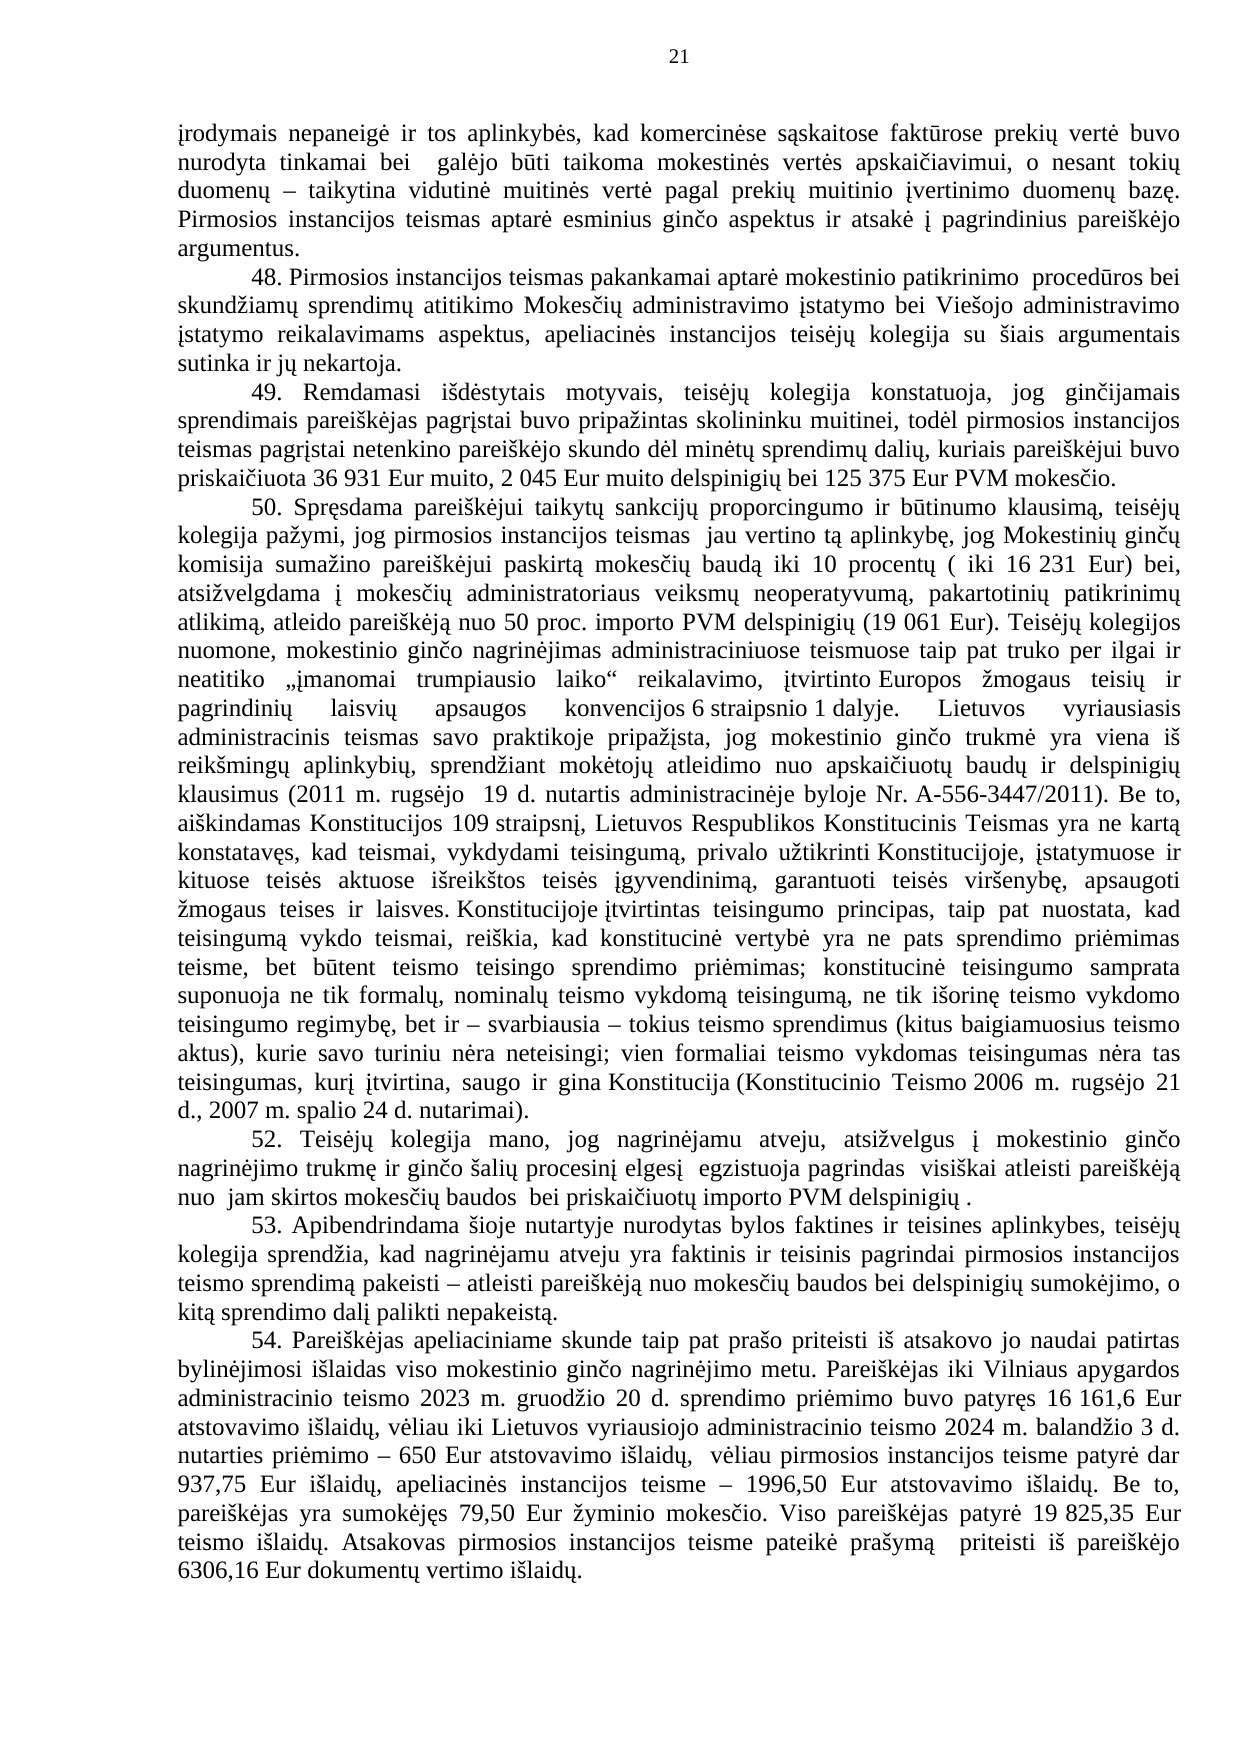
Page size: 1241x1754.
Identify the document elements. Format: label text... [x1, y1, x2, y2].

text 50. Spręsdama pareiškėjui taikytų sankcijų proporcingumo ir būtinumo klausimą, teisėjų kolegija pažymi, jog pirmosios instancijos teismas jau vertino tą aplinkybę, jog Mokestinių ginčų komisija sumažino pareiškėjui paskirtą mokesčių baudą iki 10 procentų ( iki 16 231 Eur) bei, atsižvelgdama į mokesčių administratoriaus veiksmų neoperatyvumą, pakartotinių patikrinimų atlikimą, atleido pareiškėją nuo 50 proc. importo PVM delspinigių (19 061 Eur). Teisėjų kolegijos nuomone, mokestinio ginčo nagrinėjimas administraciniuose teismuose taip pat truko per ilgai ir neatitiko „įmanomai trumpiausio laiko“ reikalavimo, įtvirtinto Europos žmogaus teisių ir pagrindinių laisvių apsaugos konvencijos 6 straipsnio 1 dalyje. Lietuvos vyriausiasis administracinis teismas savo praktikoje pripažįsta, jog mokestinio ginčo trukmė yra viena iš reikšmingų aplinkybių, sprendžiant mokėtojų atleidimo nuo apskaičiuotų baudų ir delspinigių klausimus (2011 m. rugsėjo 19 d. nutartis administracinėje byloje Nr. A-556-3447/2011). Be to, aiškindamas Konstitucijos 109 straipsnį, Lietuvos Respublikos Konstitucinis Teismas yra ne kartą konstatavęs, kad teismai, vykdydami teisingumą, privalo užtikrinti Konstitucijoje, įstatymuose ir kituose teisės aktuose išreikštos teisės įgyvendinimą, garantuoti teisės viršenybę, apsaugoti žmogaus teises ir laisves. Konstitucijoje įtvirtintas teisingumo principas, taip pat nuostata, kad teisingumą vykdo teismai, reiškia, kad konstitucinė vertybė yra ne pats sprendimo priėmimas teisme, bet būtent teismo teisingo sprendimo priėmimas; konstitucinė teisingumo samprata suponuoja ne tik formalų, nominalų teismo vykdomą teisingumą, ne tik išorinę teismo vykdomo teisingumo regimybę, bet ir – svarbiausia – tokius teismo sprendimus (kitus baigiamuosius teismo aktus), kurie savo turiniu nėra neteisingi; vien formaliai teismo vykdomas teisingumas nėra tas teisingumas, kurį įtvirtina, saugo ir gina Konstitucija (Konstitucinio Teismo 2006 m. rugsėjo 21 d., 2007 m. spalio 24 d. nutarimai). [177, 492, 1181, 1124]
text 53. Apibendrindama šioje nutartyje nurodytas bylos faktines ir teisines aplinkybes, teisėjų kolegija sprendžia, kad nagrinėjamu atveju yra faktinis ir teisinis pagrindai pirmosios instancijos teismo sprendimą pakeisti – atleisti pareiškėją nuo mokesčių baudos bei delspinigių sumokėjimo, o kitą sprendimo dalį palikti nepakeistą. [177, 1211, 1181, 1326]
text įrodymais nepaneigė ir tos aplinkybės, kad komercinėse sąskaitose faktūrose prekių vertė buvo nurodyta tinkamai bei galėjo būti taikoma mokestinės vertės apskaičiavimui, o nesant tokių duomenų – taikytina vidutinė muitinės vertė pagal prekių muitinio įvertinimo duomenų bazę. Pirmosios instancijos teismas aptarė esminius ginčo aspektus ir atsakė į pagrindinius pareiškėjo argumentus. [177, 118, 1181, 262]
text 52. Teisėjų kolegija mano, jog nagrinėjamu atveju, atsižvelgus į mokestinio ginčo nagrinėjimo trukmę ir ginčo šalių procesinį elgesį egzistuoja pagrindas visiškai atleisti pareiškėją nuo jam skirtos mokesčių baudos bei priskaičiuotų importo PVM delspinigių . [177, 1124, 1181, 1211]
text 49. Remdamasi išdėstytais motyvais, teisėjų kolegija konstatuoja, jog ginčijamais sprendimais pareiškėjas pagrįstai buvo pripažintas skolininku muitinei, todėl pirmosios instancijos teismas pagrįstai netenkino pareiškėjo skundo dėl minėtų sprendimų dalių, kuriais pareiškėjui buvo priskaičiuota 36 931 Eur muito, 2 045 Eur muito delspinigių bei 125 375 Eur PVM mokesčio. [177, 377, 1181, 492]
text 48. Pirmosios instancijos teismas pakankamai aptarė mokestinio patikrinimo procedūros bei skundžiamų sprendimų atitikimo Mokesčių administravimo įstatymo bei Viešojo administravimo įstatymo reikalavimams aspektus, apeliacinės instancijos teisėjų kolegija su šiais argumentais sutinka ir jų nekartoja. [177, 262, 1181, 377]
text 54. Pareiškėjas apeliaciniame skunde taip pat prašo priteisti iš atsakovo jo naudai patirtas bylinėjimosi išlaidas viso mokestinio ginčo nagrinėjimo metu. Pareiškėjas iki Vilniaus apygardos administracinio teismo 2023 m. gruodžio 20 d. sprendimo priėmimo buvo patyręs 16 161,6 Eur atstovavimo išlaidų, vėliau iki Lietuvos vyriausiojo administracinio teismo 2024 m. balandžio 3 d. nutarties priėmimo – 650 Eur atstovavimo išlaidų, vėliau pirmosios instancijos teisme patyrė dar 937,75 Eur išlaidų, apeliacinės instancijos teisme – 1996,50 Eur atstovavimo išlaidų. Be to, pareiškėjas yra sumokėjęs 79,50 Eur žyminio mokesčio. Viso pareiškėjas patyrė 19 825,35 Eur teismo išlaidų. Atsakovas pirmosios instancijos teisme pateikė prašymą priteisti iš pareiškėjo 6306,16 Eur dokumentų vertimo išlaidų. [177, 1326, 1181, 1584]
